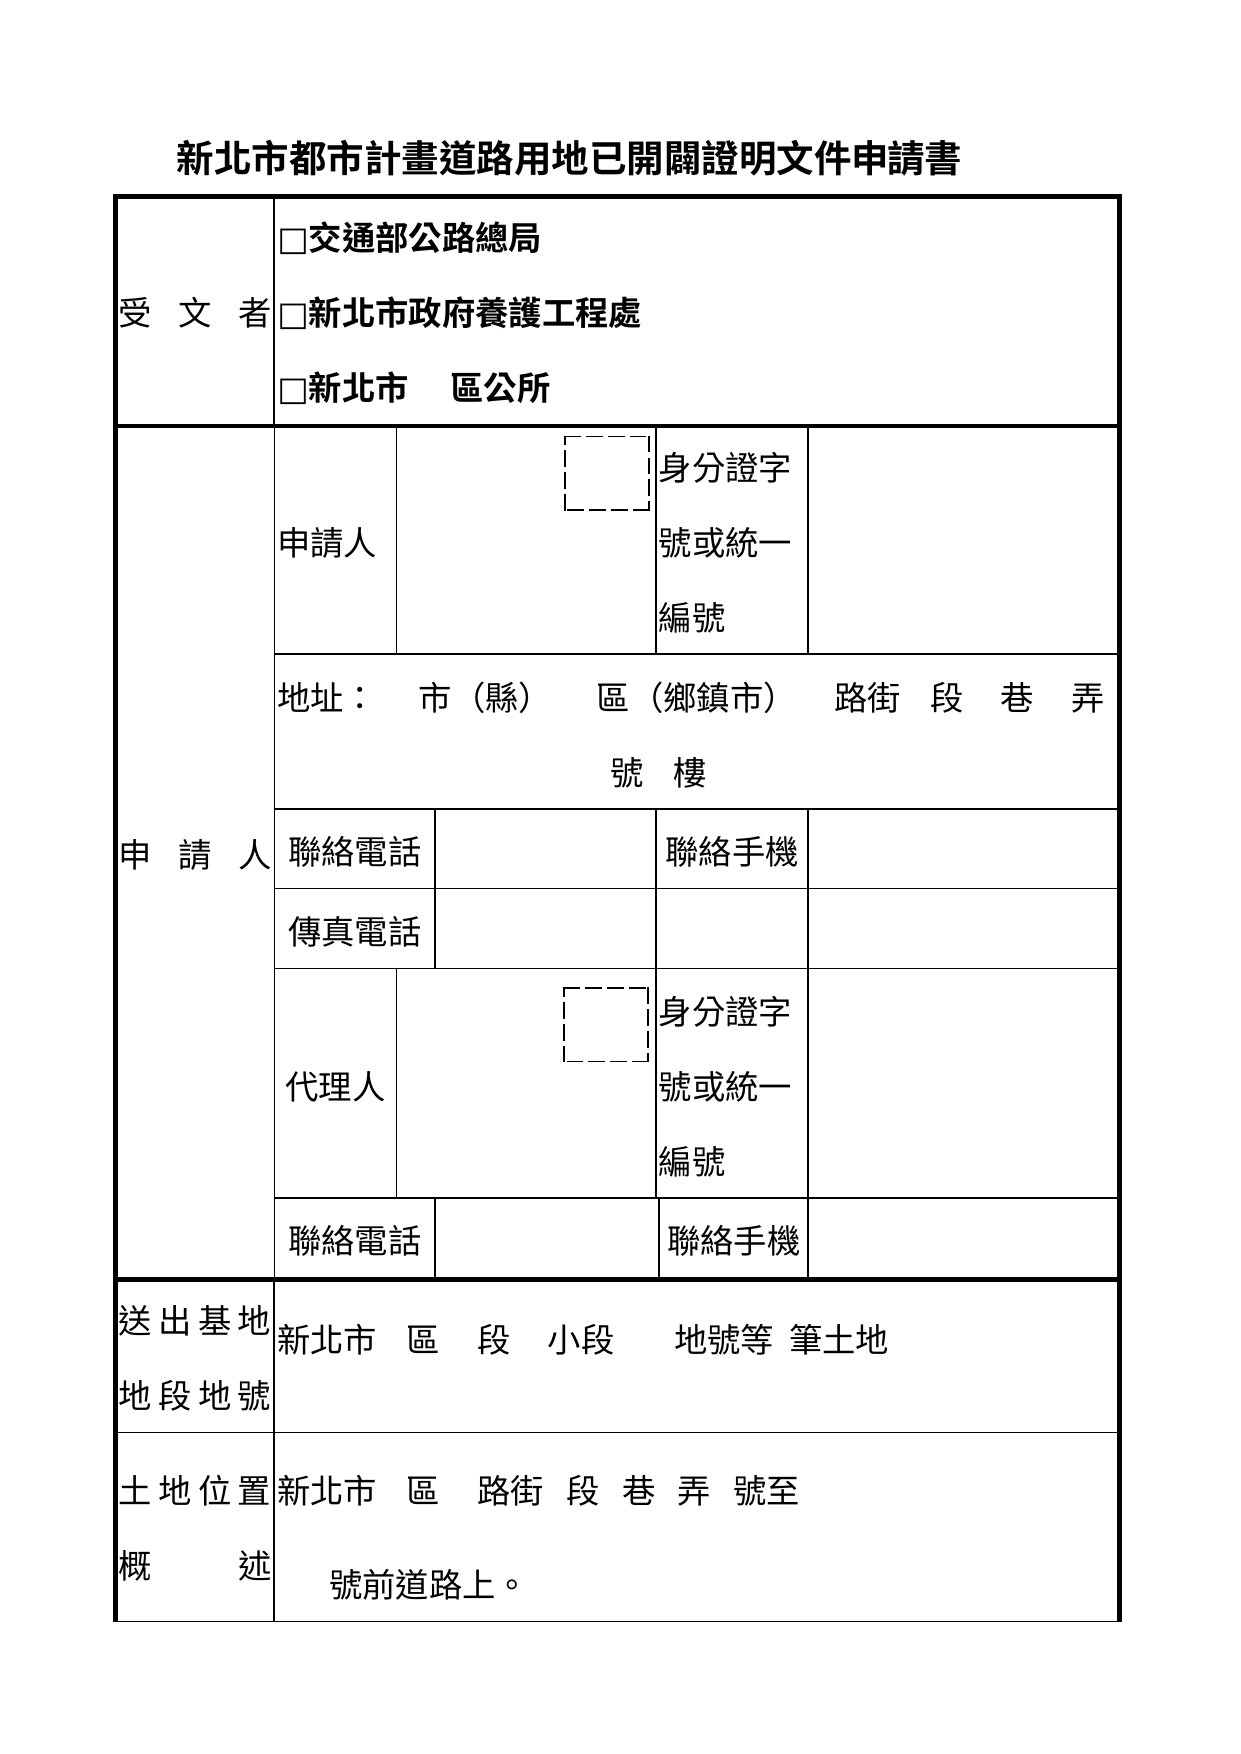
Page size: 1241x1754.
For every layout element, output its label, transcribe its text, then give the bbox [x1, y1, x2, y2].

table_cell 申請人 [118, 428, 274, 1277]
table_cell 送出基地地段地號 [118, 1282, 273, 1431]
table_cell 新北市 區 段 小段 地號等 筆土地 [275, 1282, 1117, 1431]
table_cell [657, 889, 807, 967]
table_cell 聯絡電話 [275, 810, 434, 888]
table_cell [397, 428, 655, 653]
table_header 受文者 [118, 199, 273, 424]
table_cell 新北市 區 路街 段 巷 弄 號至 號前道路上。 [275, 1433, 1117, 1621]
table_cell 申請人 [275, 428, 396, 653]
table_cell 聯絡手機 [660, 1199, 807, 1277]
table_cell [809, 810, 1117, 888]
table_cell [436, 810, 655, 888]
table_cell [436, 889, 655, 967]
table_cell 身分證字號或統一編號 [657, 969, 807, 1197]
table_cell [809, 428, 1117, 653]
table_cell [436, 1199, 658, 1277]
table_cell 聯絡電話 [275, 1199, 434, 1277]
table_cell 地址： 市（縣） 區（鄉鎮市） 路街 段 巷 弄 號 樓 [275, 655, 1117, 808]
table_cell 身分證字號或統一編號 [657, 428, 807, 653]
table_cell 土地位置概述 [118, 1433, 273, 1621]
table_cell [809, 1199, 1117, 1277]
table_cell [809, 889, 1117, 967]
text 新北市都市計畫道路用地已開闢證明文件申請書 [118, 119, 1122, 194]
table_cell 代理人 [275, 969, 396, 1197]
table_cell [397, 969, 655, 1197]
table_cell 傳真電話 [275, 889, 434, 967]
table_header □交通部公路總局 □新北市政府養護工程處 □新北市 區公所 [275, 199, 1117, 424]
table_cell 聯絡手機 [657, 810, 807, 888]
table_cell [809, 969, 1117, 1197]
